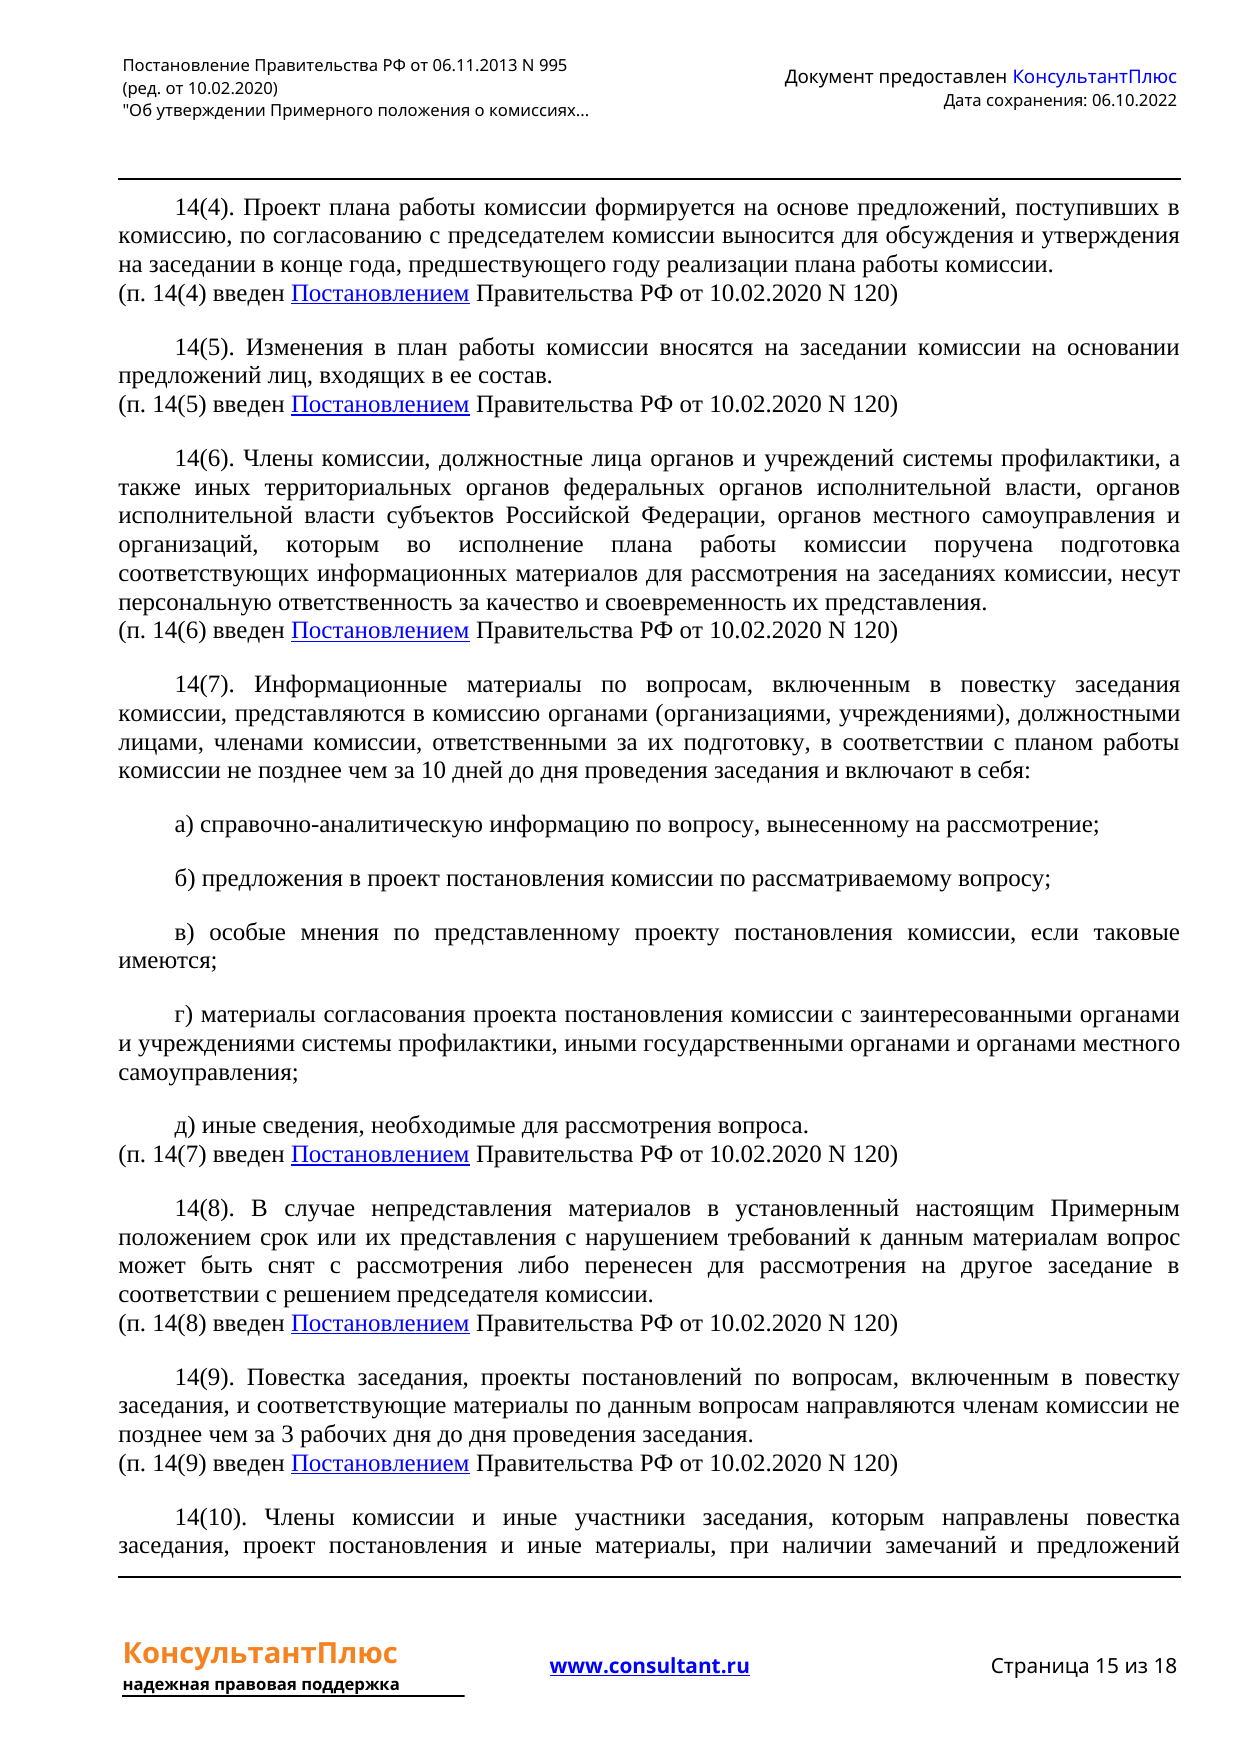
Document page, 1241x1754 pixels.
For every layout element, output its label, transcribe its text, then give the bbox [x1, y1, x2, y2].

text а) справочно-аналитическую информацию по вопросу, вынесенному на рассмотрение; [118, 809, 1181, 838]
text (п. 14(7) введен Постановлением Правительства РФ от 10.02.2020 N 120) [118, 1139, 1181, 1168]
text 14(4). Проект плана работы комиссии формируется на основе предложений, поступивших в комиссию, по согласованию с председателем комиссии выносится для обсуждения и утверждения на заседании в конце года, предшествующего году реализации плана работы комиссии. [118, 192, 1181, 278]
text (п. 14(4) введен Постановлением Правительства РФ от 10.02.2020 N 120) [118, 278, 1181, 307]
text 14(6). Члены комиссии, должностные лица органов и учреждений системы профилактики, а также иных территориальных органов федеральных органов исполнительной власти, органов исполнительной власти субъектов Российской Федерации, органов местного самоуправления и организаций, которым во исполнение плана работы комиссии поручена подготовка соответствующих информационных материалов для рассмотрения на заседаниях комиссии, несут персональную ответственность за качество и своевременность их представления. [118, 443, 1181, 616]
text 14(10). Члены комиссии и иные участники заседания, которым направлены повестка заседания, проект постановления и иные материалы, при наличии замечаний и предложений [118, 1502, 1181, 1559]
text г) материалы согласования проекта постановления комиссии с заинтересованными органами и учреждениями системы профилактики, иными государственными органами и органами местного самоуправления; [118, 999, 1181, 1086]
text (п. 14(5) введен Постановлением Правительства РФ от 10.02.2020 N 120) [118, 389, 1181, 418]
text д) иные сведения, необходимые для рассмотрения вопроса. [118, 1111, 1181, 1139]
text б) предложения в проект постановления комиссии по рассматриваемому вопросу; [118, 863, 1181, 892]
text 14(5). Изменения в план работы комиссии вносятся на заседании комиссии на основании предложений лиц, входящих в ее состав. [118, 332, 1181, 389]
text (п. 14(8) введен Постановлением Правительства РФ от 10.02.2020 N 120) [118, 1308, 1181, 1337]
text (п. 14(6) введен Постановлением Правительства РФ от 10.02.2020 N 120) [118, 616, 1181, 644]
text 14(9). Повестка заседания, проекты постановлений по вопросам, включенным в повестку заседания, и соответствующие материалы по данным вопросам направляются членам комиссии не позднее чем за 3 рабочих дня до дня проведения заседания. [118, 1362, 1181, 1448]
text 14(7). Информационные материалы по вопросам, включенным в повестку заседания комиссии, представляются в комиссию органами (организациями, учреждениями), должностными лицами, членами комиссии, ответственными за их подготовку, в соответствии с планом работы комиссии не позднее чем за 10 дней до дня проведения заседания и включают в себя: [118, 669, 1181, 784]
text 14(8). В случае непредставления материалов в установленный настоящим Примерным положением срок или их представления с нарушением требований к данным материалам вопрос может быть снят с рассмотрения либо перенесен для рассмотрения на другое заседание в соответствии с решением председателя комиссии. [118, 1193, 1181, 1308]
text в) особые мнения по представленному проекту постановления комиссии, если таковые имеются; [118, 917, 1181, 974]
text (п. 14(9) введен Постановлением Правительства РФ от 10.02.2020 N 120) [118, 1448, 1181, 1477]
